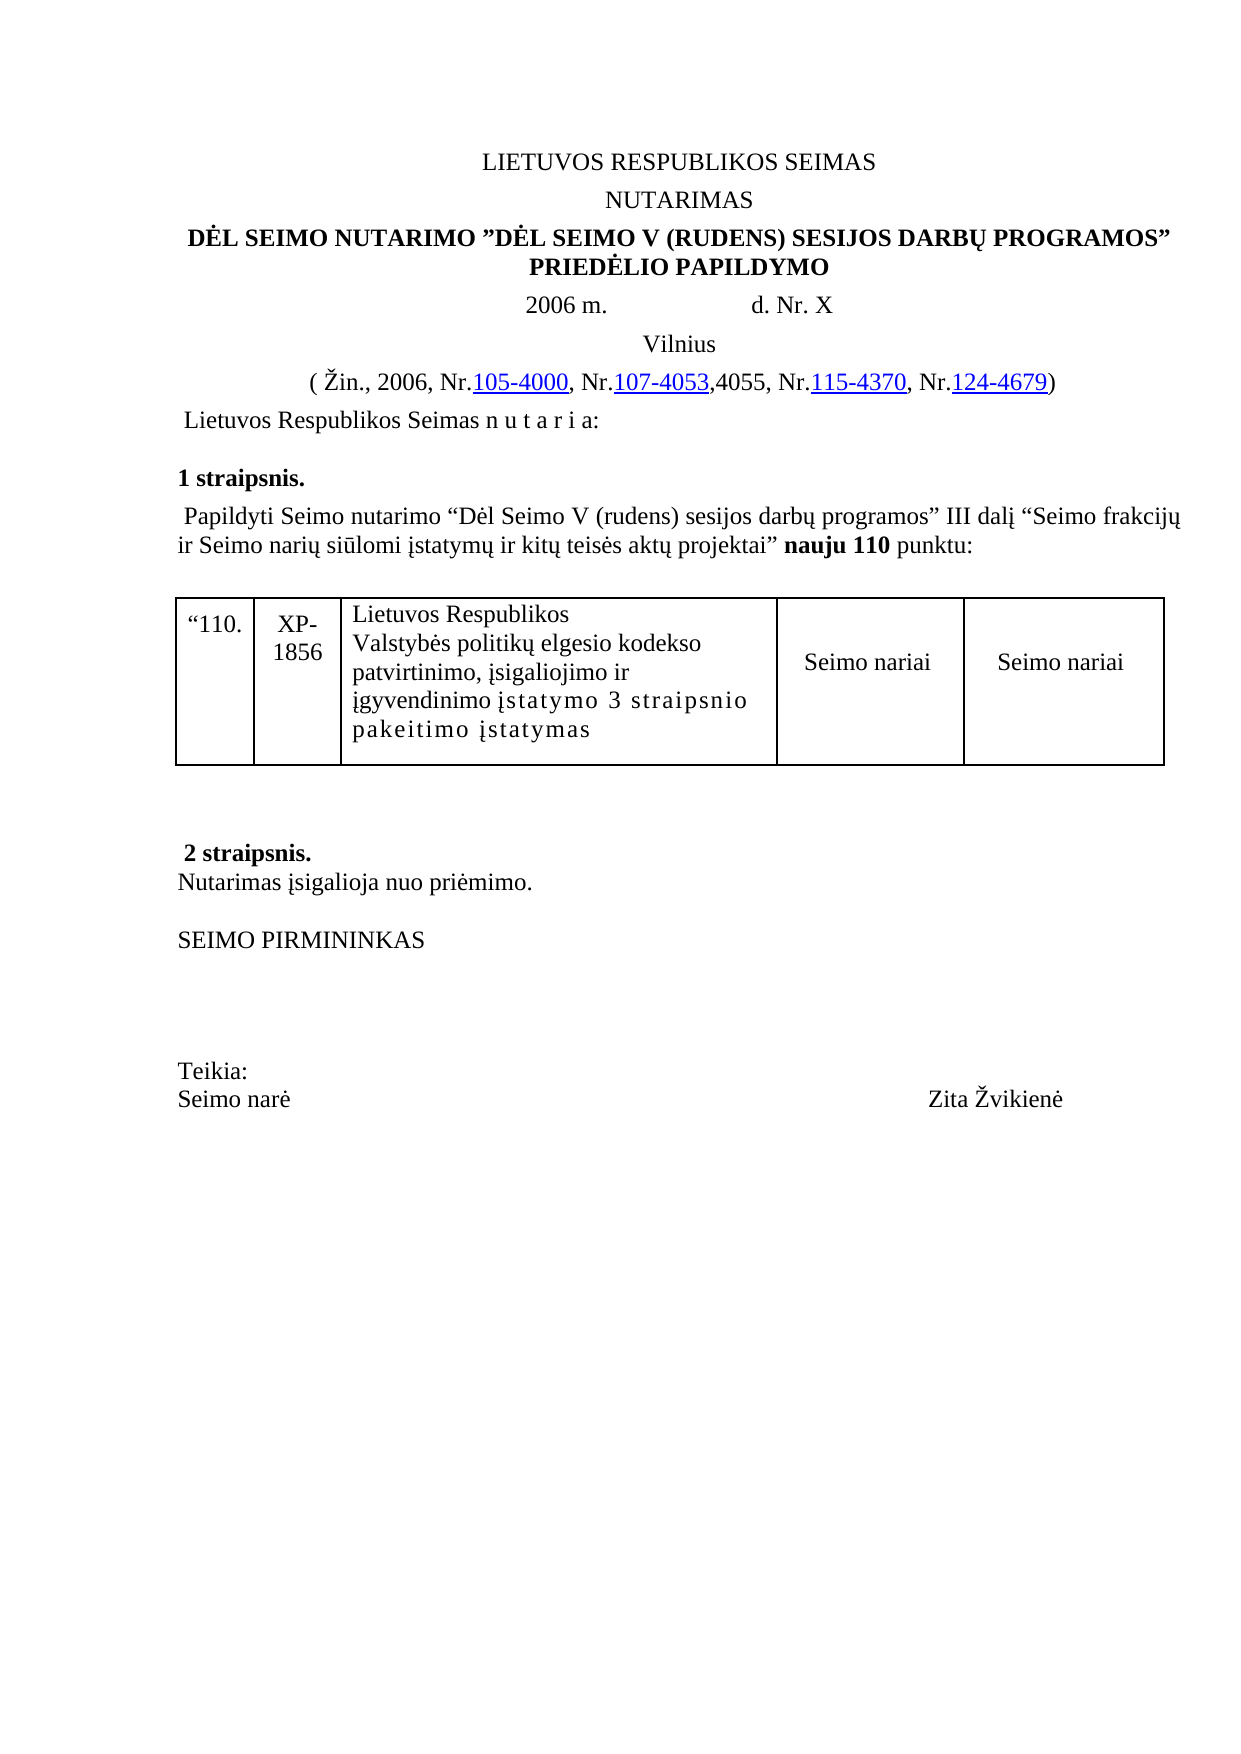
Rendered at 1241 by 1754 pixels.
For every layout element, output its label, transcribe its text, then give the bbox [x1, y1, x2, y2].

text Nutarimas įsigalioja nuo priėmimo. [177, 867, 1181, 896]
table_header Lietuvos Respublikos Valstybės politikų elgesio kodekso patvirtinimo, įsigaliojimo ir įgyvendinimo įstatymo 3 straipsnio pakeitimo įstatymas [342, 599, 776, 764]
text Seimo narė Zita Žvikienė [177, 1084, 1181, 1113]
table_header Seimo nariai [965, 599, 1163, 764]
text NUTARIMAS [177, 185, 1181, 214]
text 2 straipsnis. [177, 838, 1181, 867]
text Vilnius [177, 329, 1181, 358]
text Teikia: [177, 1056, 1181, 1084]
text LIETUVOS RESPUBLIKOS SEIMAS [177, 147, 1181, 176]
text Papildyti Seimo nutarimo “Dėl Seimo V (rudens) sesijos darbų programos” III dalį “Seimo frakcijų ir Seimo narių siūlomi įstatymų ir kitų teisės aktų projektai” nauju 110 punktu: [177, 501, 1181, 559]
text 1 straipsnis. [177, 463, 1181, 492]
text ( Žin., 2006, Nr.105-4000, Nr.107-4053,4055, Nr.115-4370, Nr.124-4679) [177, 367, 1181, 396]
text Lietuvos Respublikos Seimas n u t a r i a: [177, 406, 1181, 434]
table_header Seimo nariai [778, 599, 963, 764]
text 2006 m. d. Nr. X [177, 291, 1181, 319]
text SEIMO PIRMININKAS [177, 925, 1181, 953]
table_header XP-1856 [255, 599, 340, 764]
text DĖL SEIMO NUTARIMO ”DĖL SEIMO V (RUDENS) SESIJOS DARBŲ PROGRAMOS” PRIEDĖLIO PAPILDYMO [177, 223, 1181, 281]
table_header “110. [177, 599, 253, 764]
